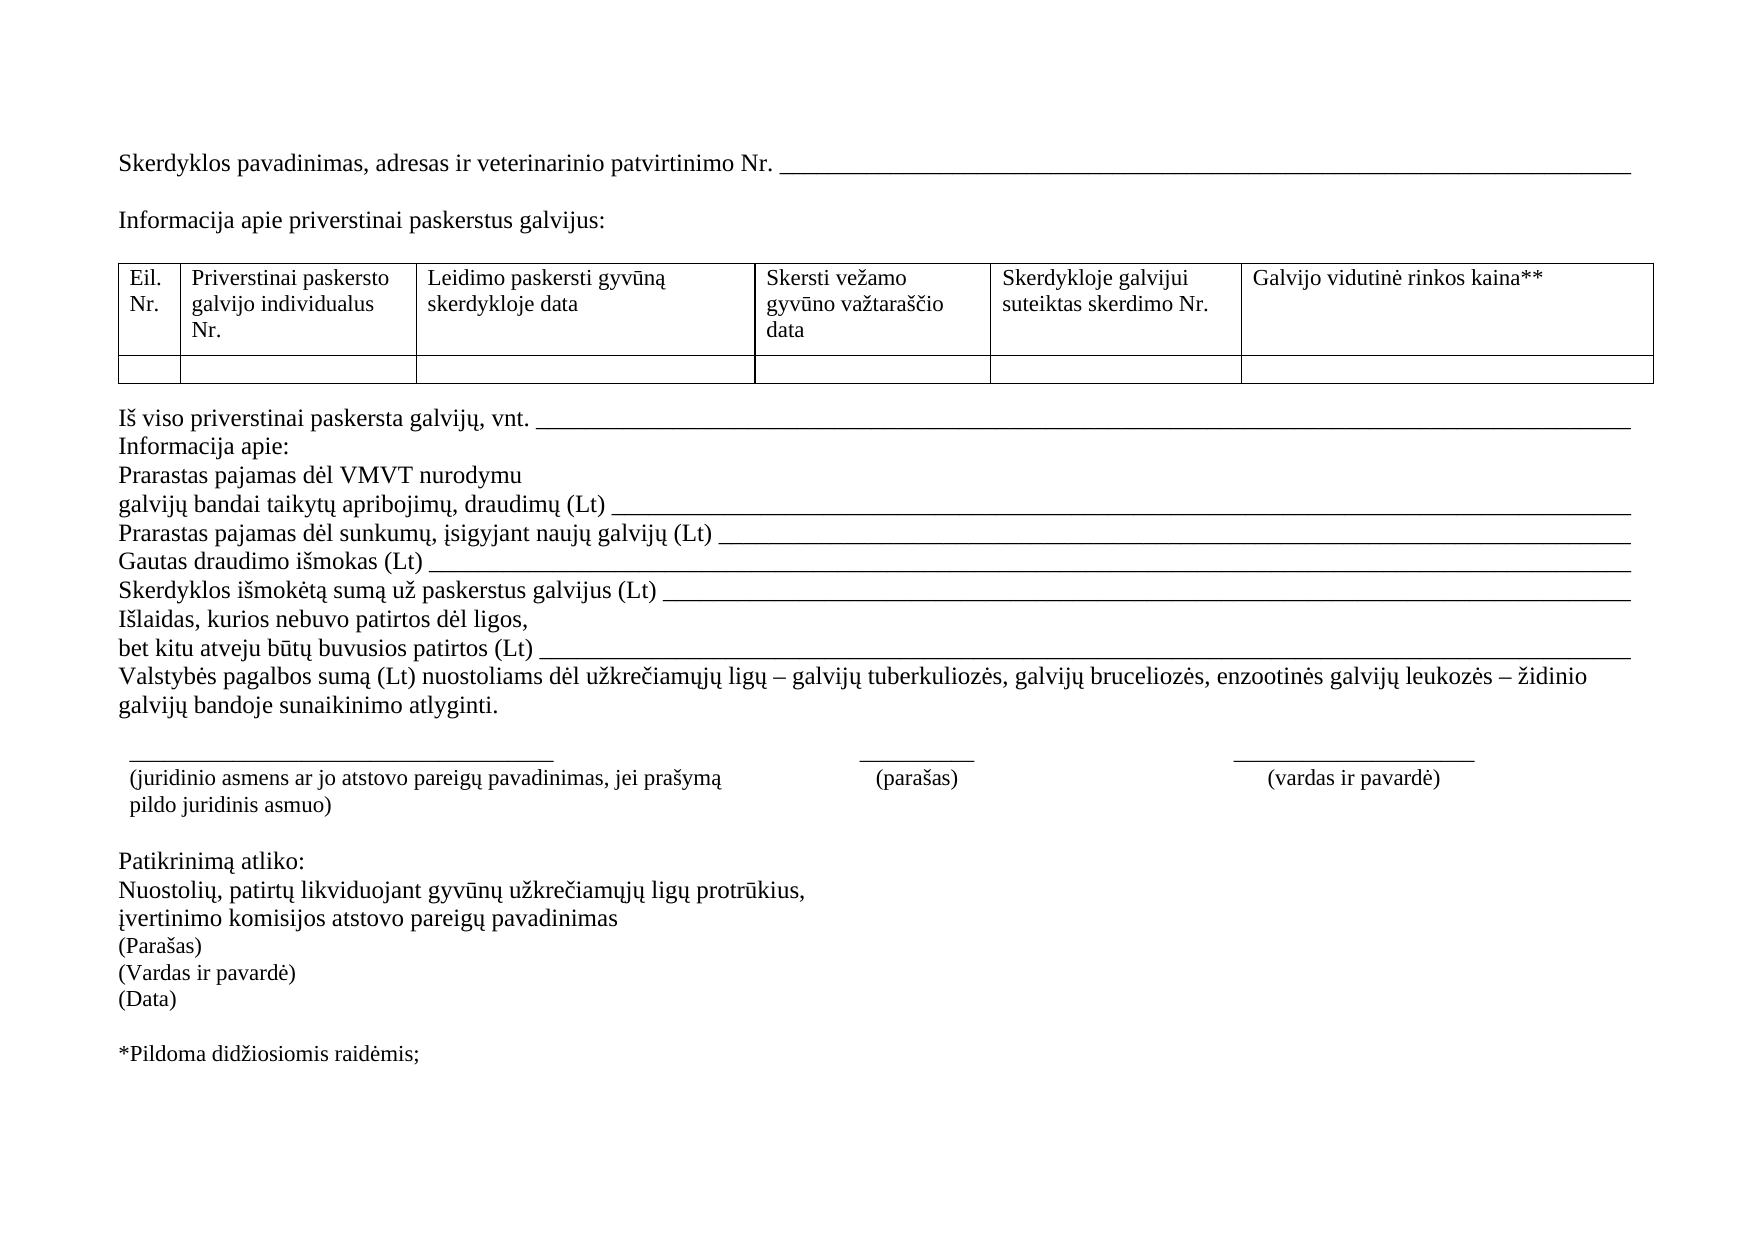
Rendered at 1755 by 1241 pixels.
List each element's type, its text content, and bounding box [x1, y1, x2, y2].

table_header _____________________ (vardas ir pavardė) [1054, 738, 1653, 817]
text Informacija apie: [118, 431, 1636, 460]
table_cell [119, 356, 180, 382]
text įvertinimo komisijos atstovo pareigų pavadinimas [118, 903, 1636, 932]
table_header __________ (parašas) [779, 738, 1054, 817]
text Išlaidas, kurios nebuvo patirtos dėl ligos, [118, 604, 1636, 633]
text *Pildoma didžiosiomis raidėmis; [118, 1040, 1636, 1066]
table_header Skersti vežamo gyvūno važtaraščio data [756, 264, 990, 355]
text Nuostolių, patirtų likviduojant gyvūnų užkrečiamųjų ligų protrūkius, [118, 875, 1636, 903]
text Skerdyklos pavadinimas, adresas ir veterinarinio patvirtinimo Nr. [118, 148, 1636, 176]
text Skerdyklos išmokėtą sumą už paskerstus galvijus (Lt) [118, 575, 1636, 604]
table_header Leidimo paskersti gyvūną skerdykloje data [417, 264, 754, 355]
table_cell [756, 356, 990, 382]
text Patikrinimą atliko: [118, 846, 1636, 875]
text (Parašas) [118, 932, 1636, 958]
table_header Galvijo vidutinė rinkos kaina** [1242, 264, 1653, 355]
table_cell [417, 356, 754, 382]
text Informacija apie priverstinai paskerstus galvijus: [118, 205, 1636, 234]
text Valstybės pagalbos sumą (Lt) nuostoliams dėl užkrečiamųjų ligų – galvijų tuberkuliozės, galvijų bruceliozės, enzootinės galvijų leukozės – židinio galvijų bandoje sunaikinimo atlyginti. [118, 661, 1636, 719]
table_header Eil. Nr. [119, 264, 180, 355]
table_cell [991, 356, 1241, 382]
table_header Skerdykloje galvijui suteiktas skerdimo Nr. [991, 264, 1241, 355]
text Gautas draudimo išmokas (Lt) [118, 546, 1636, 575]
text Prarastas pajamas dėl sunkumų, įsigyjant naujų galvijų (Lt) [118, 518, 1636, 546]
table_cell [181, 356, 416, 382]
text galvijų bandai taikytų apribojimų, draudimų (Lt) [118, 489, 1636, 518]
text Iš viso priverstinai paskersta galvijų, vnt. [118, 403, 1636, 431]
text (Data) [118, 985, 1636, 1011]
table_header Priverstinai paskersto galvijo individualus Nr. [181, 264, 416, 355]
table_cell [1242, 356, 1653, 382]
text Prarastas pajamas dėl VMVT nurodymu [118, 460, 1636, 489]
text (Vardas ir pavardė) [118, 958, 1636, 985]
text bet kitu atveju būtų buvusios patirtos (Lt) [118, 633, 1636, 661]
table_header _____________________________________ (juridinio asmens ar jo atstovo pareigų pavadinimas, jei prašymą pildo juridinis asmuo) [118, 738, 779, 817]
